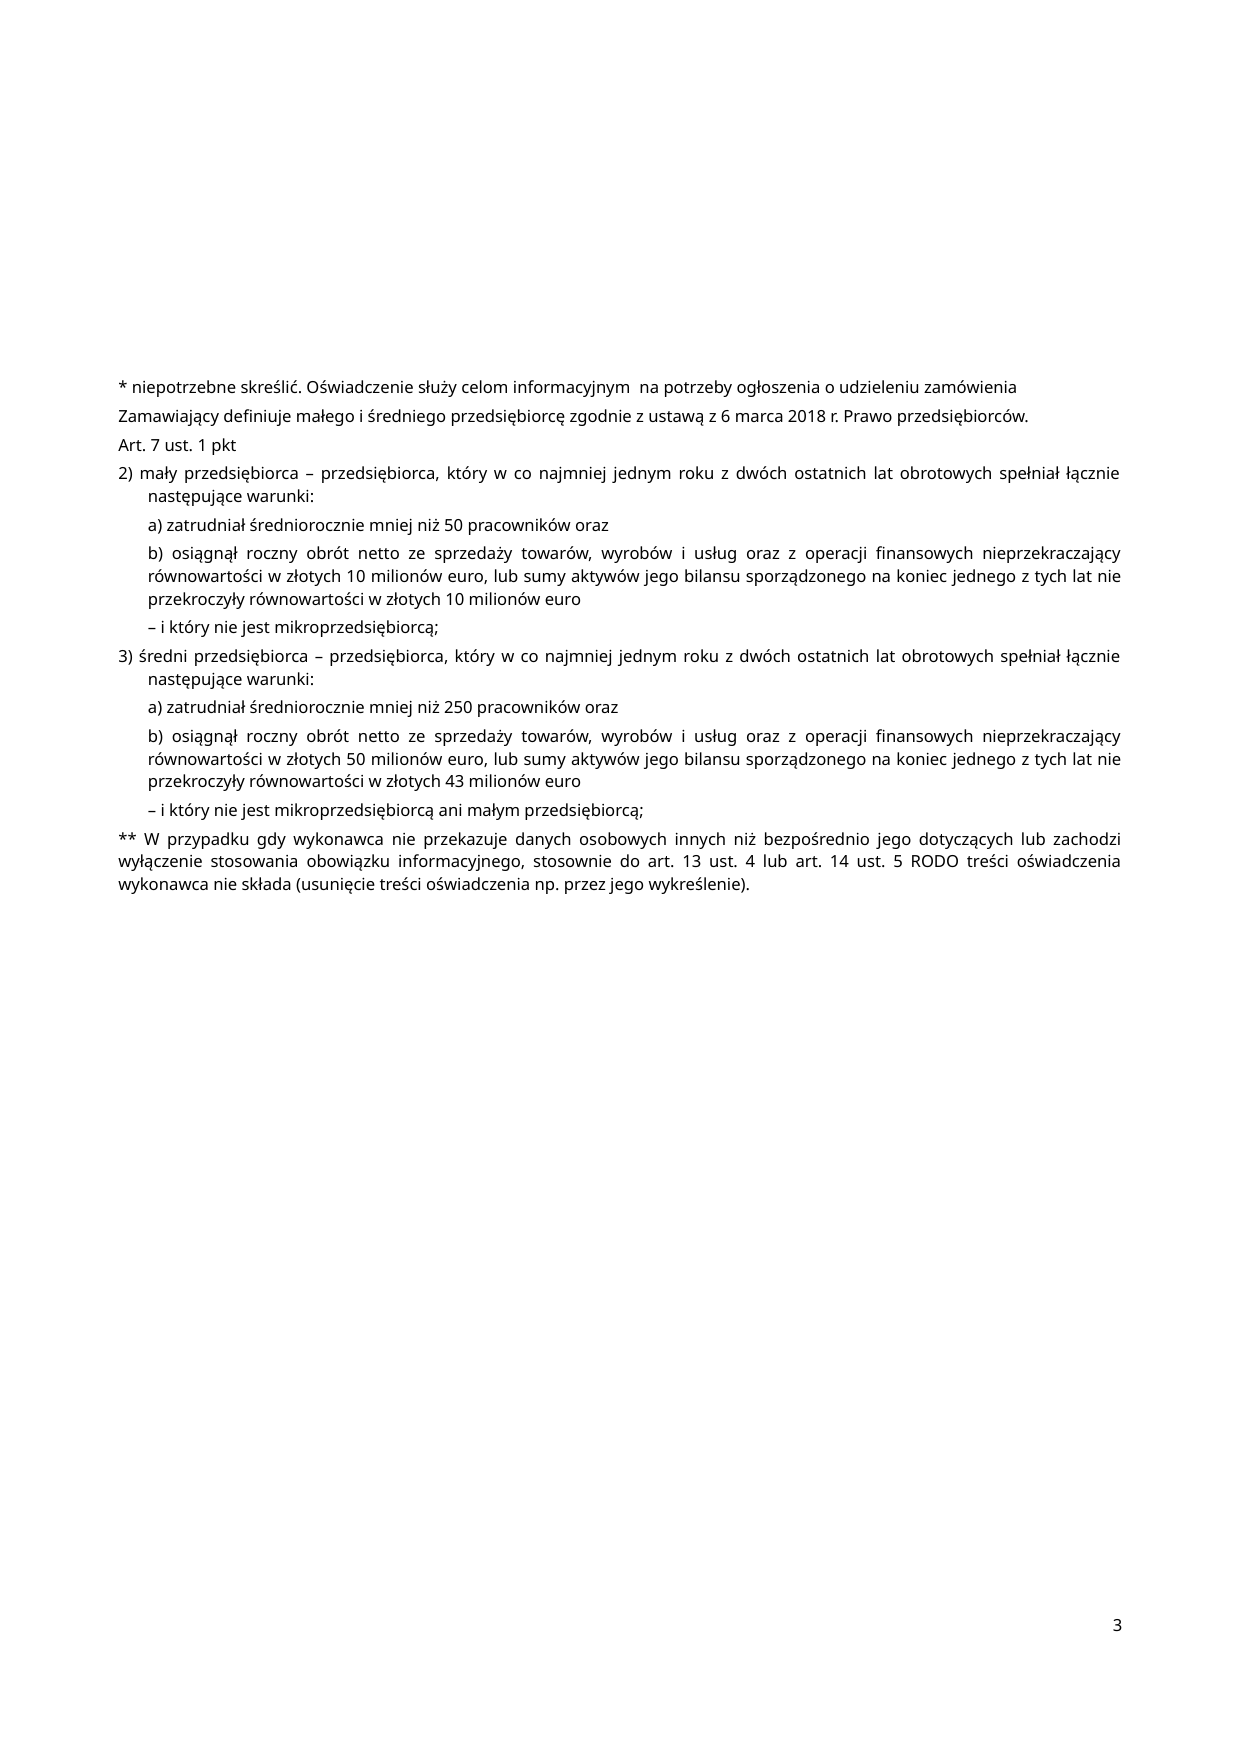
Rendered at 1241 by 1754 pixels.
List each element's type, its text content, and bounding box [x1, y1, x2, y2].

text b) osiągnął roczny obrót netto ze sprzedaży towarów, wyrobów i usług oraz z operacji finansowych nieprzekraczający równowartości w złotych 50 milionów euro, lub sumy aktywów jego bilansu sporządzonego na koniec jednego z tych lat nie przekroczyły równowartości w złotych 43 milionów euro [148, 724, 1122, 793]
text – i który nie jest mikroprzedsiębiorcą; [148, 616, 1122, 639]
text 2) mały przedsiębiorca – przedsiębiorca, który w co najmniej jednym roku z dwóch ostatnich lat obrotowych spełniał łącznie następujące warunki: [118, 462, 1122, 507]
text Art. 7 ust. 1 pkt [118, 433, 1122, 456]
text Zamawiający definiuje małego i średniego przedsiębiorcę zgodnie z ustawą z 6 marca 2018 r. Prawo przedsiębiorców. [118, 404, 1122, 427]
text a) zatrudniał średniorocznie mniej niż 50 pracowników oraz [148, 513, 1122, 536]
text a) zatrudniał średniorocznie mniej niż 250 pracowników oraz [148, 696, 1122, 719]
text ** W przypadku gdy wykonawca nie przekazuje danych osobowych innych niż bezpośrednio jego dotyczących lub zachodzi wyłączenie stosowania obowiązku informacyjnego, stosownie do art. 13 ust. 4 lub art. 14 ust. 5 RODO treści oświadczenia wykonawca nie składa (usunięcie treści oświadczenia np. przez jego wykreślenie). [118, 827, 1122, 895]
text b) osiągnął roczny obrót netto ze sprzedaży towarów, wyrobów i usług oraz z operacji finansowych nieprzekraczający równowartości w złotych 10 milionów euro, lub sumy aktywów jego bilansu sporządzonego na koniec jednego z tych lat nie przekroczyły równowartości w złotych 10 milionów euro [148, 542, 1122, 610]
text – i który nie jest mikroprzedsiębiorcą ani małym przedsiębiorcą; [148, 799, 1122, 821]
text * niepotrzebne skreślić. Oświadczenie służy celom informacyjnym na potrzeby ogłoszenia o udzieleniu zamówienia [118, 376, 1122, 399]
text 3) średni przedsiębiorca – przedsiębiorca, który w co najmniej jednym roku z dwóch ostatnich lat obrotowych spełniał łącznie następujące warunki: [118, 644, 1122, 690]
